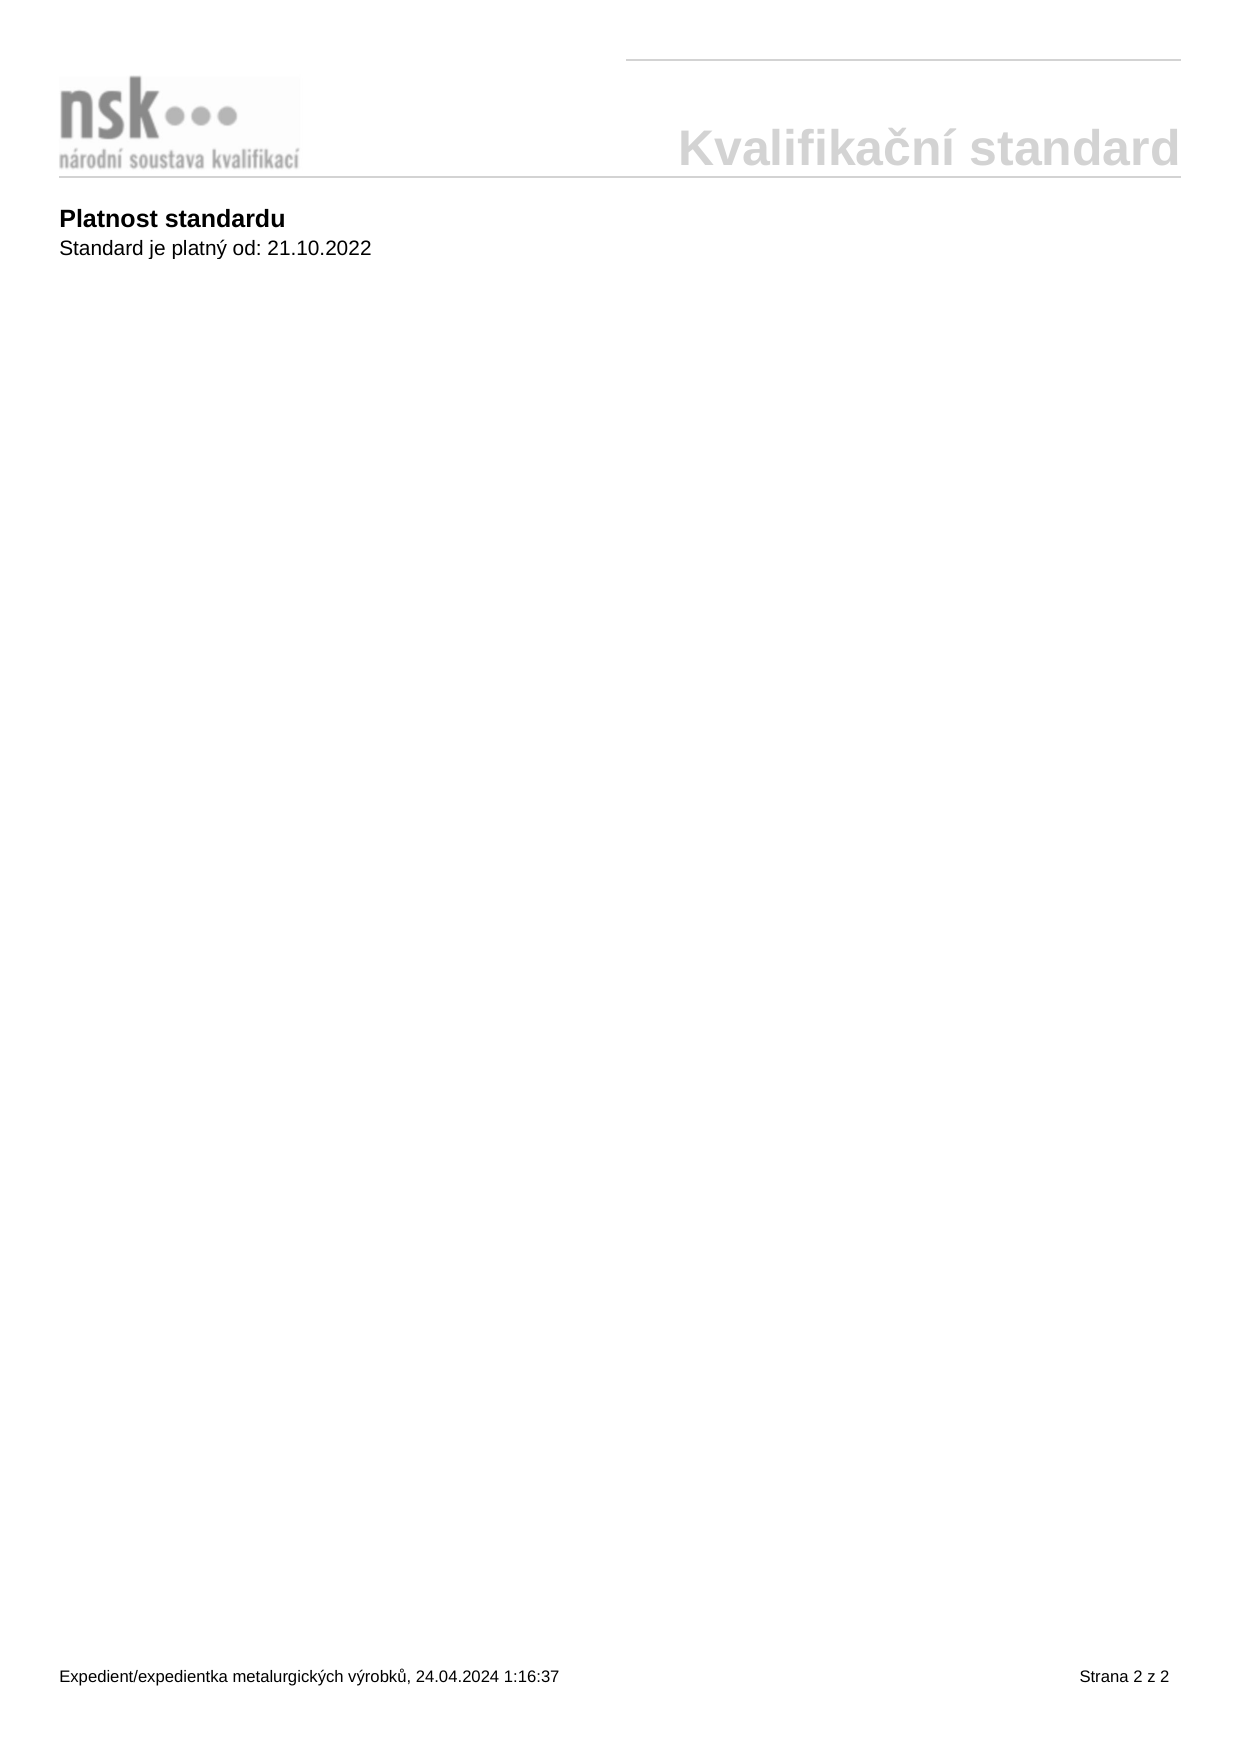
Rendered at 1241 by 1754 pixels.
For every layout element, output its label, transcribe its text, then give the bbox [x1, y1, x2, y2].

picture [58, 59, 621, 171]
table_cell [1169, 1409, 1181, 1658]
table_cell [1169, 1159, 1181, 1409]
table_cell [626, 259, 862, 559]
table_cell [484, 259, 620, 559]
table_cell [620, 1409, 626, 1658]
table_cell [862, 259, 1093, 559]
table_cell [1169, 194, 1181, 200]
table_cell [862, 1159, 1093, 1409]
table_cell [1093, 859, 1169, 1159]
table_cell [484, 1409, 620, 1658]
table_cell [484, 194, 620, 200]
table_cell [1093, 1159, 1169, 1409]
table_cell [620, 1159, 626, 1409]
table_cell [1093, 194, 1169, 200]
table_cell [59, 559, 483, 859]
table_cell Expedient/expedientka metalurgických výrobků, 24.04.2024 1:16:37 [59, 1658, 862, 1694]
table_cell [626, 1409, 862, 1658]
table_cell [1093, 259, 1169, 559]
table_cell Standard je platný od: 21.10.2022 [59, 236, 1181, 259]
table_cell [484, 1159, 620, 1409]
table_cell [1169, 259, 1181, 559]
table_cell [1093, 1409, 1169, 1658]
table_cell [59, 1159, 483, 1409]
table_cell Kvalifikační standard [626, 61, 1181, 176]
table_cell [59, 859, 483, 1159]
table_cell [59, 178, 1181, 194]
table_cell [59, 259, 483, 559]
table_cell [626, 1159, 862, 1409]
table_cell [1169, 559, 1181, 859]
table_cell [862, 559, 1093, 859]
table_cell [1169, 1658, 1181, 1694]
table_cell [1169, 859, 1181, 1159]
table_cell [1093, 559, 1169, 859]
table_cell Strana 2 z 2 [862, 1658, 1169, 1694]
table_cell [626, 859, 862, 1159]
table_cell [59, 1409, 483, 1658]
table_cell [484, 859, 620, 1159]
table_cell [620, 559, 626, 859]
table_cell [484, 559, 620, 859]
table_cell [621, 59, 626, 170]
table_cell [484, 171, 620, 176]
table_cell [620, 259, 626, 559]
table_cell [862, 859, 1093, 1159]
table_cell [626, 559, 862, 859]
table_cell [59, 171, 483, 176]
table_cell [862, 194, 1093, 200]
table_cell [59, 194, 483, 200]
table_cell [862, 1409, 1093, 1658]
table_cell [626, 194, 862, 200]
table_cell [620, 859, 626, 1159]
table_cell Platnost standardu [59, 200, 1181, 236]
